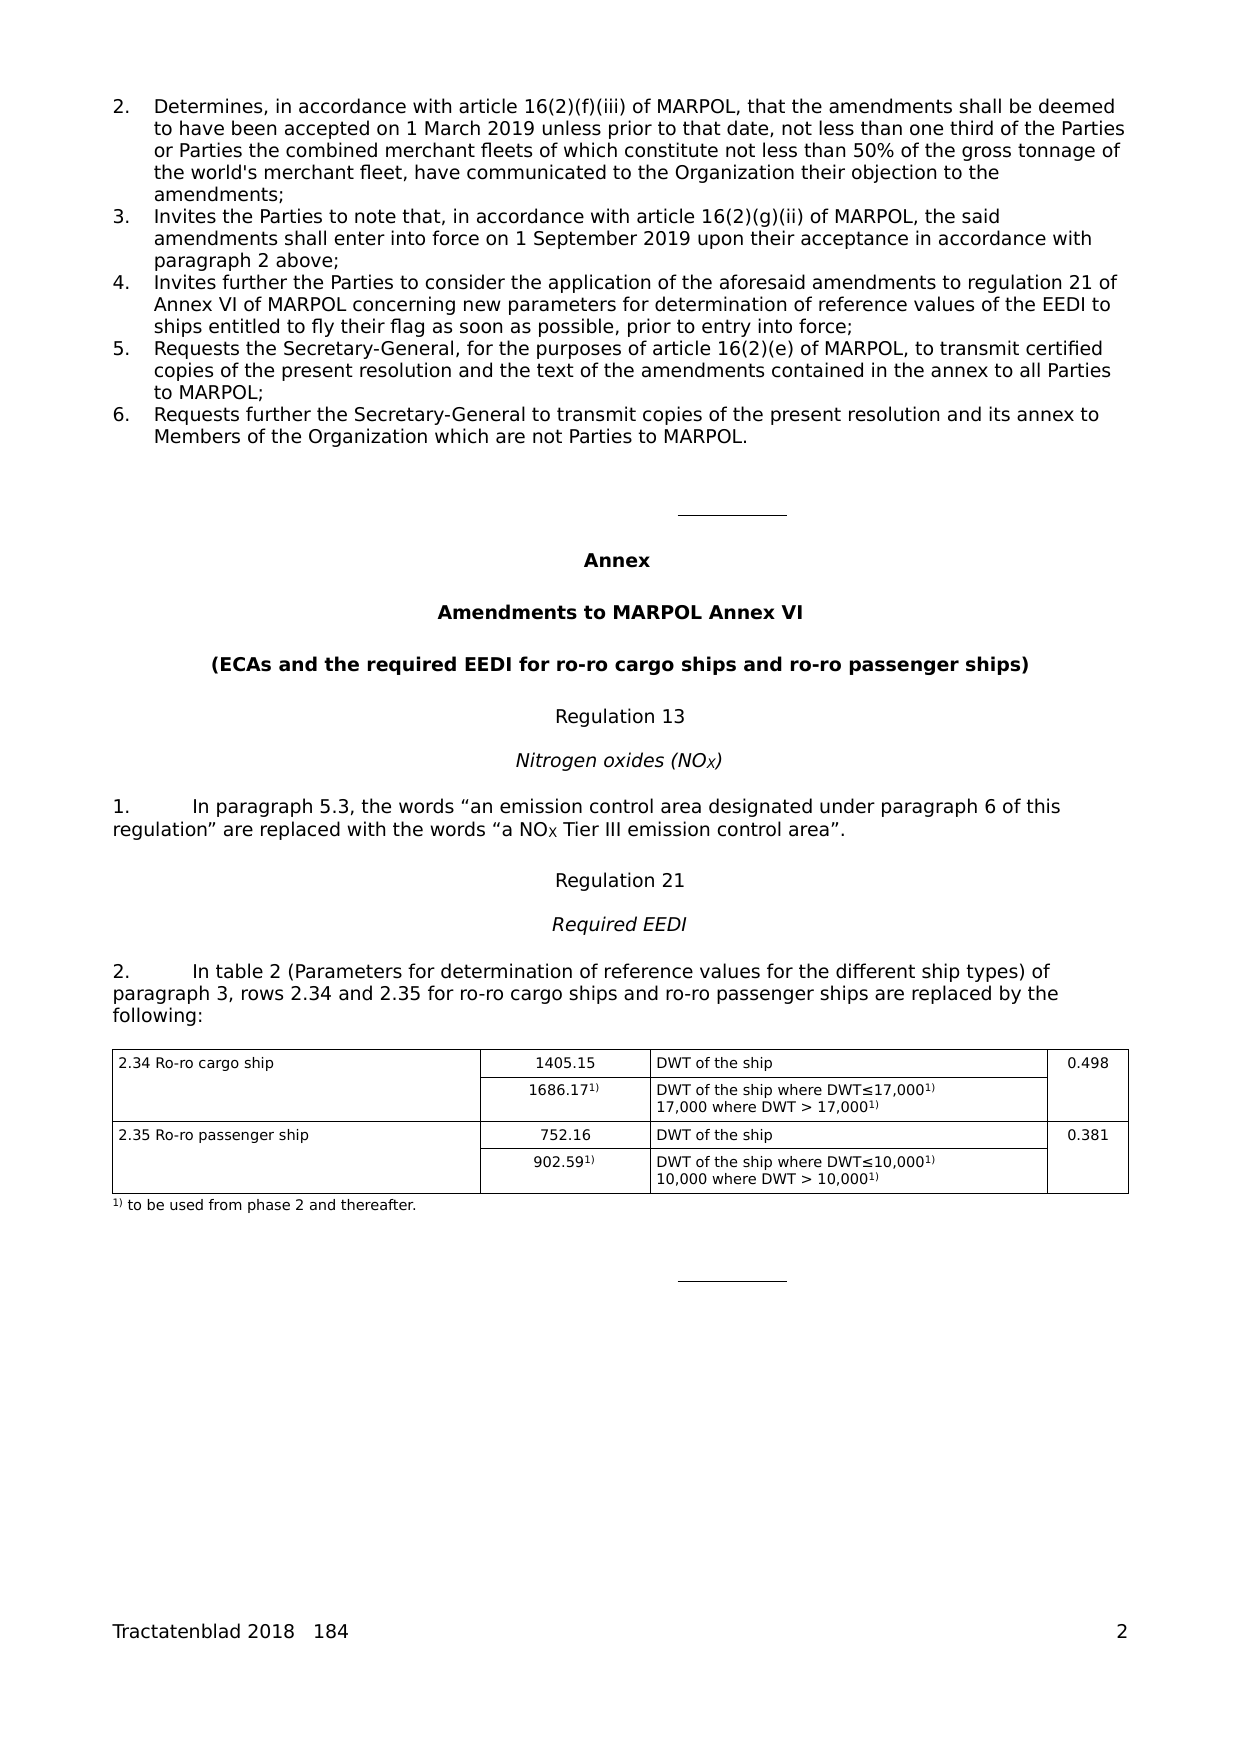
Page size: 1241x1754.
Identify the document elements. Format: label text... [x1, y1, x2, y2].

table_cell 752.16 [481, 1122, 650, 1148]
table_cell DWT of the ship where DWT≤10,0001) 10,000 where DWT > 10,0001) [651, 1149, 1047, 1193]
text 4. Invites further the Parties to consider the application of the aforesaid amendments to regulation 21 of Annex VI of MARPOL concerning new parameters for determination of reference values of the EEDI to ships entitled to fly their flag as soon as possible, prior to entry into force; [112, 272, 1128, 338]
table_cell 1) to be used from phase 2 and thereafter. [112, 1194, 1128, 1213]
text 1. In paragraph 5.3, the words “an emission control area designated under paragraph 6 of this regulation” are replaced with the words “a NOX Tier III emission control area”. [112, 796, 1128, 840]
table_cell DWT of the ship [651, 1122, 1047, 1148]
table_cell DWT of the ship where DWT≤17,0001) 17,000 where DWT > 17,0001) [651, 1078, 1047, 1121]
text 2. In table 2 (Parameters for determination of reference values for the different ship types) of paragraph 3, rows 2.34 and 2.35 for ro-ro cargo ships and ro-ro passenger ships are replaced by the following: [112, 961, 1128, 1027]
text 6. Requests further the Secretary-General to transmit copies of the present resolution and its annex to Members of the Organization which are not Parties to MARPOL. [112, 404, 1128, 448]
table_cell 1686.171) [481, 1078, 650, 1121]
table_header DWT of the ship [651, 1050, 1047, 1077]
text 5. Requests the Secretary-General, for the purposes of article 16(2)(e) of MARPOL, to transmit certified copies of the present resolution and the text of the amendments contained in the annex to all Parties to MARPOL; [112, 338, 1128, 404]
table_header 2.34 Ro-ro cargo ship [113, 1050, 480, 1121]
subtitle Regulation 21 Required EEDI [112, 870, 1128, 936]
subtitle (ECAs and the required EEDI for ro-ro cargo ships and ro-ro passenger ships) [112, 653, 1128, 676]
text 3. Invites the Parties to note that, in accordance with article 16(2)(g)(ii) of MARPOL, the said amendments shall enter into force on 1 September 2019 upon their acceptance in accordance with paragraph 2 above; [112, 206, 1128, 272]
subtitle Amendments to MARPOL Annex VI [112, 602, 1128, 623]
table_cell 2.35 Ro-ro passenger ship [113, 1122, 480, 1193]
table_header 0.498 [1048, 1050, 1128, 1121]
subtitle Annex [112, 549, 1128, 572]
subtitle Regulation 13 Nitrogen oxides (NOX) [112, 706, 1128, 771]
table_cell 902.591) [481, 1149, 650, 1193]
table_cell 0.381 [1048, 1122, 1128, 1193]
text 2. Determines, in accordance with article 16(2)(f)(iii) of MARPOL, that the amendments shall be deemed to have been accepted on 1 March 2019 unless prior to that date, not less than one third of the Parties or Parties the combined merchant fleets of which constitute not less than 50% of the gross tonnage of the world's merchant fleet, have communicated to the Organization their objection to the amendments; [112, 96, 1128, 206]
table_header 1405.15 [481, 1050, 650, 1077]
